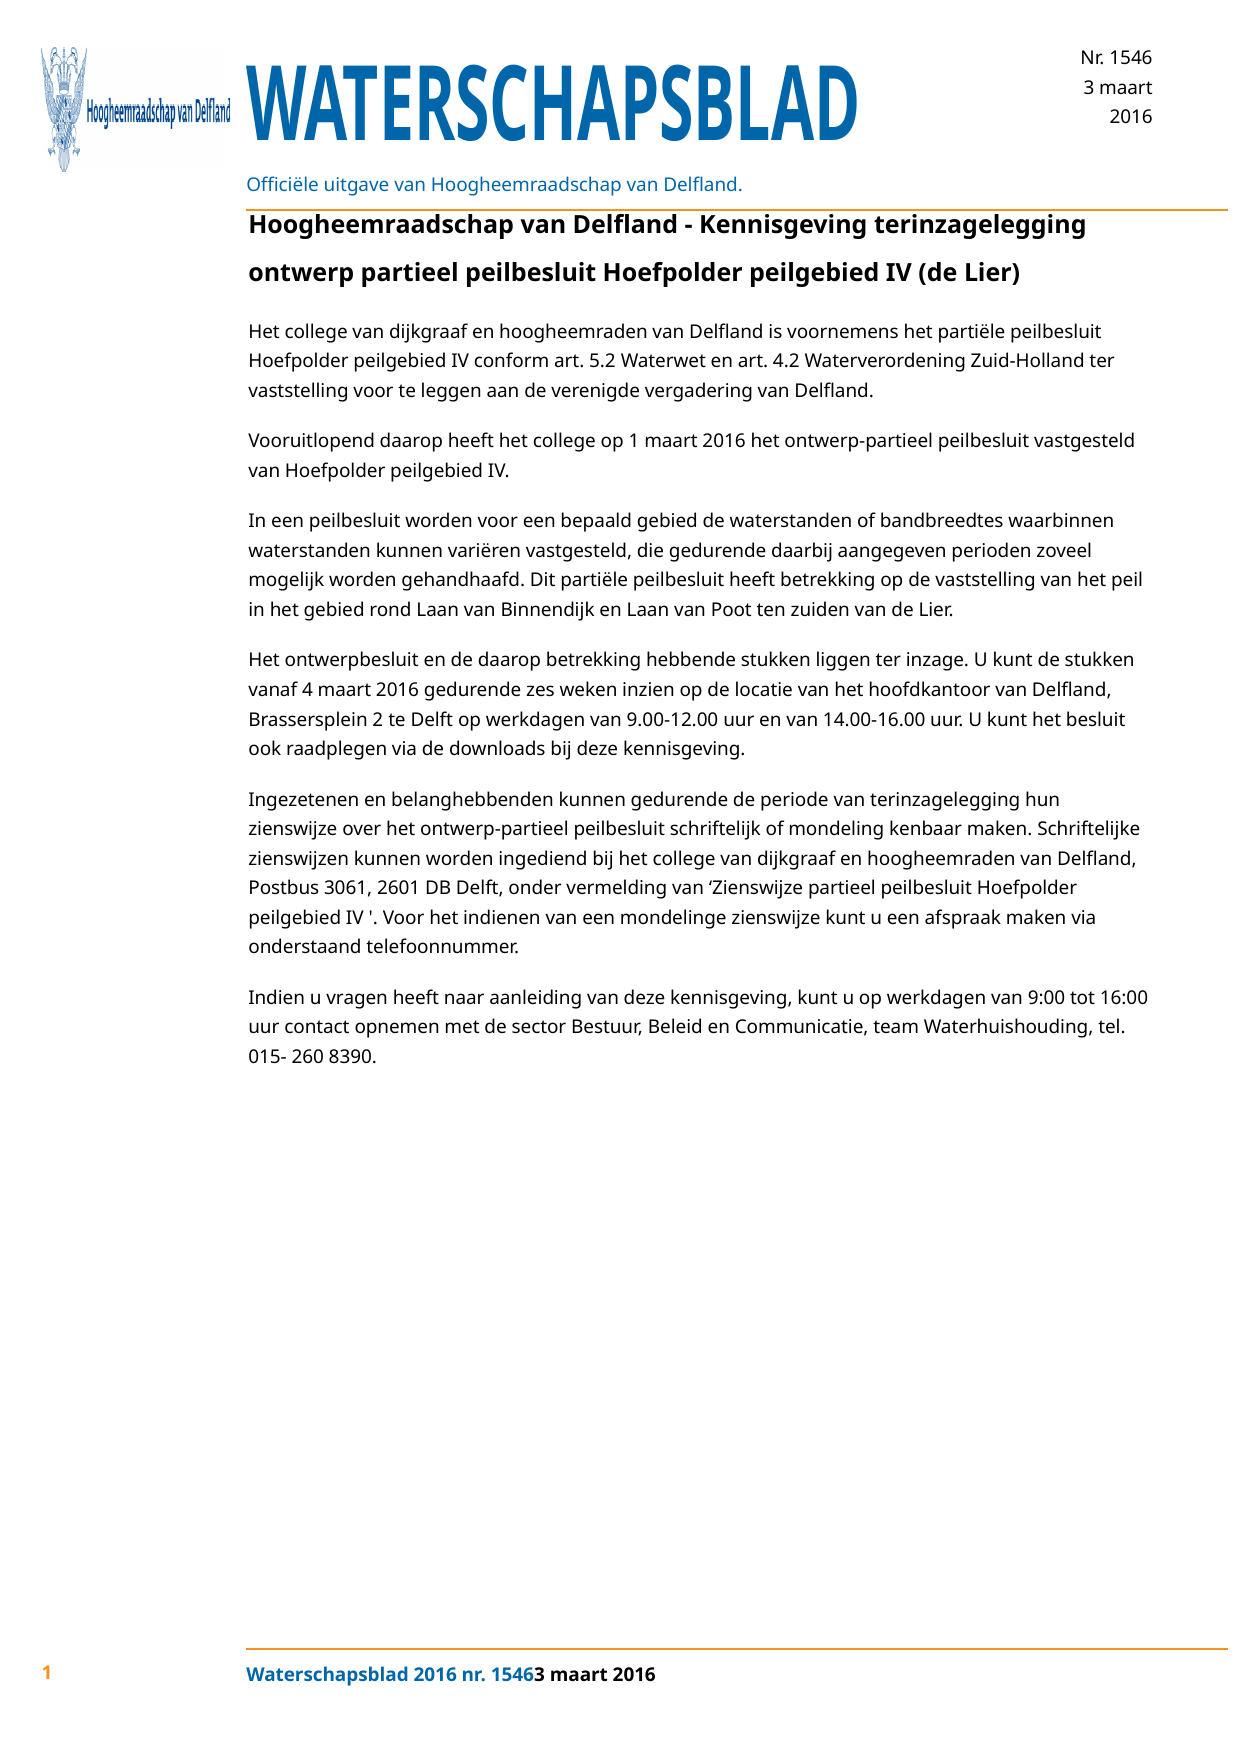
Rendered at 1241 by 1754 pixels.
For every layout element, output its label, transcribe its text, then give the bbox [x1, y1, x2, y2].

picture [41, 47, 231, 172]
text Vooruitlopend daarop heeft het college op 1 maart 2016 het ontwerp-partieel peilbesluit vastgesteld van Hoefpolder peilgebied IV. [248, 427, 1152, 483]
text Hoogheemraadschap van Delfland - Kennisgeving terinzagelegging ontwerp partieel peilbesluit Hoefpolder peilgebied IV (de Lier) [248, 211, 1152, 288]
text Indien u vragen heeft naar aanleiding van deze kennisgeving, kunt u op werkdagen van 9:00 tot 16:00 uur contact opnemen met de sector Bestuur, Beleid en Communicatie, team Waterhuishouding, tel. 015- 260 8390. [248, 984, 1152, 1069]
text In een peilbesluit worden voor een bepaald gebied de waterstanden of bandbreedtes waarbinnen waterstanden kunnen variëren vastgesteld, die gedurende daarbij aangegeven perioden zoveel mogelijk worden gehandhaafd. Dit partiële peilbesluit heeft betrekking op de vaststelling van het peil in het gebied rond Laan van Binnendijk en Laan van Poot ten zuiden van de Lier. [248, 507, 1152, 622]
text Het college van dijkgraaf en hoogheemraden van Delfland is voornemens het partiële peilbesluit Hoefpolder peilgebied IV conform art. 5.2 Waterwet en art. 4.2 Waterverordening Zuid-Holland ter vaststelling voor te leggen aan de verenigde vergadering van Delfland. [248, 318, 1152, 403]
text Het ontwerpbesluit en de daarop betrekking hebbende stukken liggen ter inzage. U kunt de stukken vanaf 4 maart 2016 gedurende zes weken inzien op de locatie van het hoofdkantoor van Delfland, Brassersplein 2 te Delft op werkdagen van 9.00-12.00 uur en van 14.00-16.00 uur. U kunt het besluit ook raadplegen via de downloads bij deze kennisgeving. [248, 647, 1152, 761]
text Ingezetenen en belanghebbenden kunnen gedurende de periode van terinzagelegging hun zienswijze over het ontwerp-partieel peilbesluit schriftelijk of mondeling kenbaar maken. Schriftelijke zienswijzen kunnen worden ingediend bij het college van dijkgraaf en hoogheemraden van Delfland, Postbus 3061, 2601 DB Delft, onder vermelding van ‘Zienswijze partieel peilbesluit Hoefpolder peilgebied IV '. Voor het indienen van een mondelinge zienswijze kunt u een afspraak maken via onderstaand telefoonnummer. [248, 786, 1152, 959]
